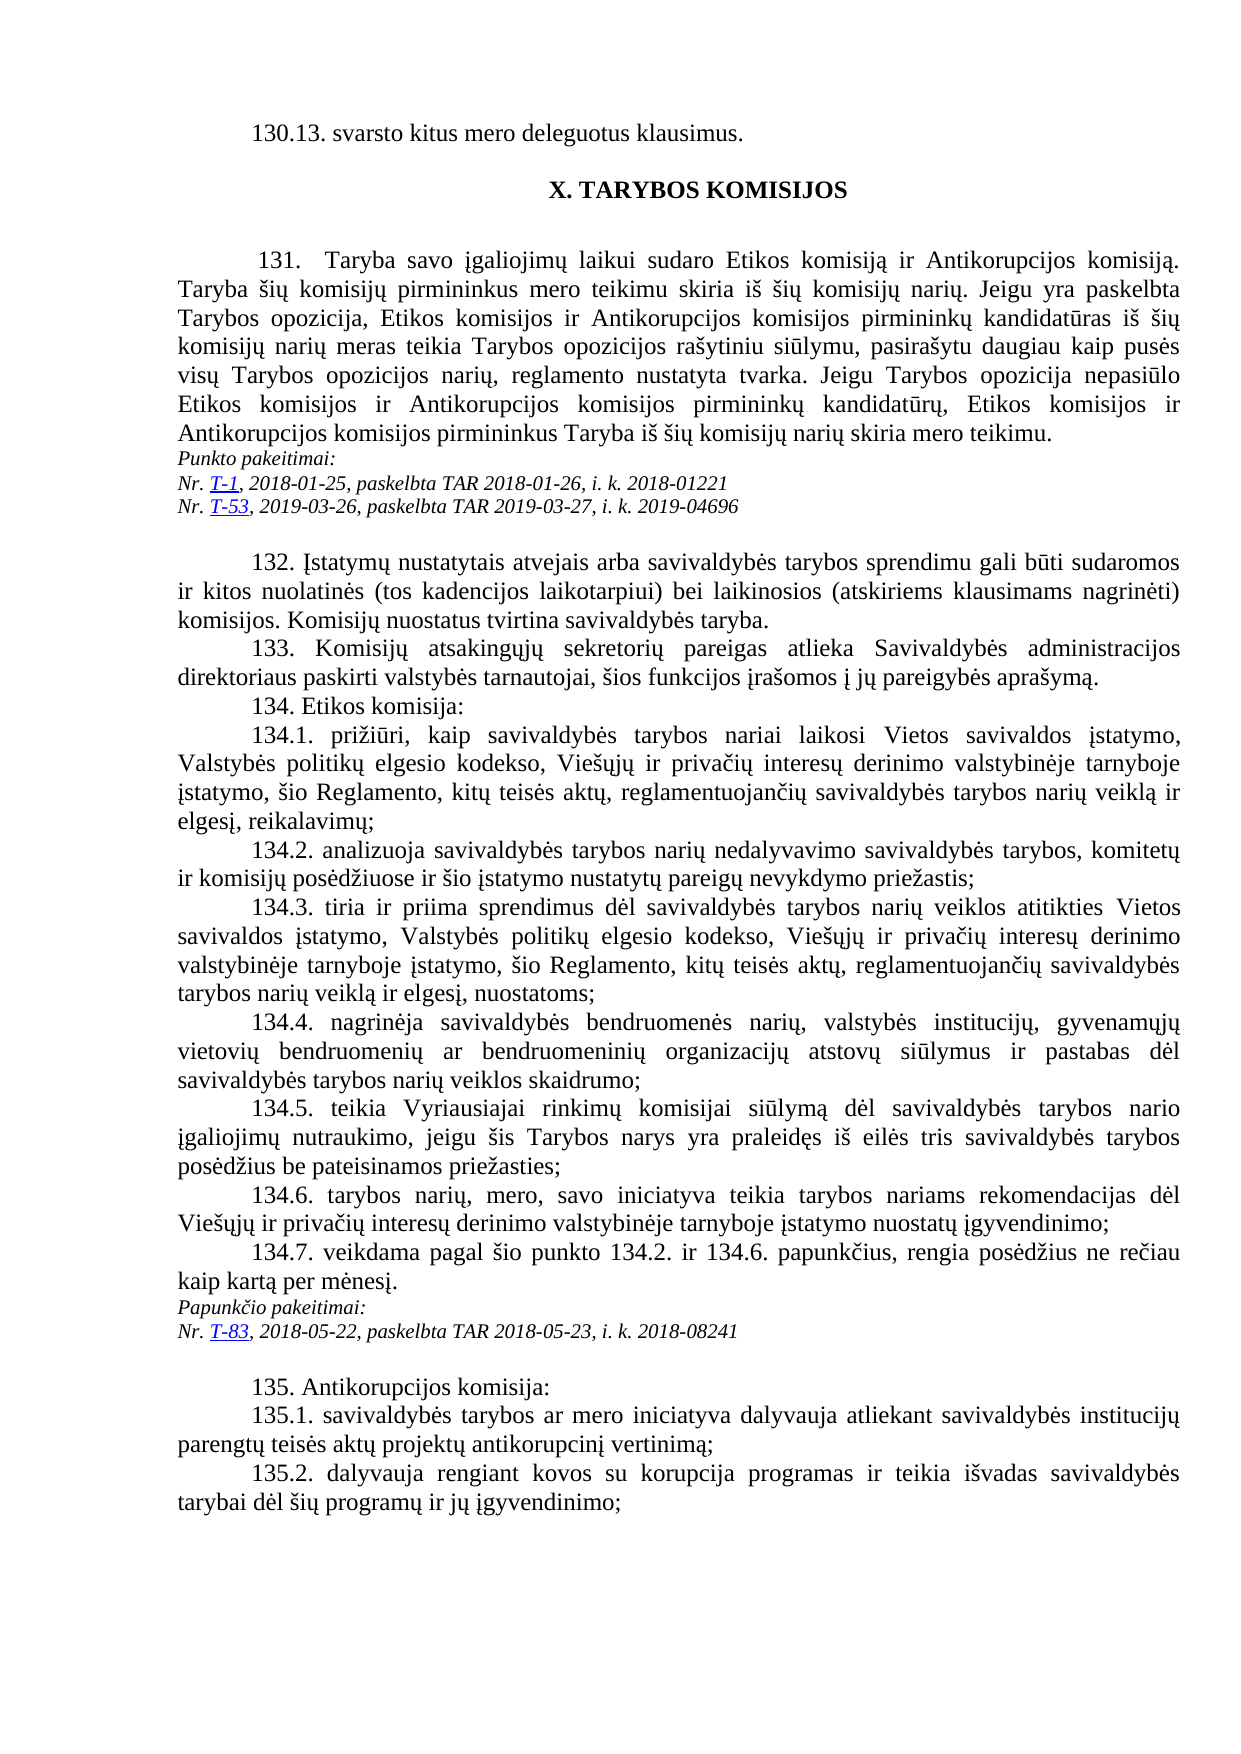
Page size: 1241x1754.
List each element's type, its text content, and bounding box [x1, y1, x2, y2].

text 134. Etikos komisija: [177, 691, 1181, 720]
text Nr. T-83, 2018-05-22, paskelbta TAR 2018-05-23, i. k. 2018-08241 [177, 1319, 1181, 1343]
text X. TARYBOS KOMISIJOS [215, 176, 1181, 204]
text Nr. T-1, 2018-01-25, paskelbta TAR 2018-01-26, i. k. 2018-01221 [177, 470, 1181, 494]
text 134.6. tarybos narių, mero, savo iniciatyva teikia tarybos nariams rekomendacijas dėl Viešųjų ir privačių interesų derinimo valstybinėje tarnyboje įstatymo nuostatų įgyvendinimo; [177, 1180, 1181, 1237]
text 134.1. prižiūri, kaip savivaldybės tarybos nariai laikosi Vietos savivaldos įstatymo, Valstybės politikų elgesio kodekso, Viešųjų ir privačių interesų derinimo valstybinėje tarnyboje įstatymo, šio Reglamento, kitų teisės aktų, reglamentuojančių savivaldybės tarybos narių veiklą ir elgesį, reikalavimų; [177, 720, 1181, 835]
text 130.13. svarsto kitus mero deleguotus klausimus. [177, 118, 1181, 147]
text 134.2. analizuoja savivaldybės tarybos narių nedalyvavimo savivaldybės tarybos, komitetų ir komisijų posėdžiuose ir šio įstatymo nustatytų pareigų nevykdymo priežastis; [177, 835, 1181, 892]
text 135. Antikorupcijos komisija: [177, 1372, 1181, 1400]
text 134.7. veikdama pagal šio punkto 134.2. ir 134.6. papunkčius, rengia posėdžius ne rečiau kaip kartą per mėnesį. [177, 1237, 1181, 1295]
text 133. Komisijų atsakingųjų sekretorių pareigas atlieka Savivaldybės administracijos direktoriaus paskirti valstybės tarnautojai, šios funkcijos įrašomos į jų pareigybės aprašymą. [177, 633, 1181, 691]
text 135.1. savivaldybės tarybos ar mero iniciatyva dalyvauja atliekant savivaldybės institucijų parengtų teisės aktų projektų antikorupcinį vertinimą; [177, 1400, 1181, 1458]
text 134.4. nagrinėja savivaldybės bendruomenės narių, valstybės institucijų, gyvenamųjų vietovių bendruomenių ar bendruomeninių organizacijų atstovų siūlymus ir pastabas dėl savivaldybės tarybos narių veiklos skaidrumo; [177, 1007, 1181, 1093]
text Punkto pakeitimai: [177, 446, 1181, 470]
text Nr. T-53, 2019-03-26, paskelbta TAR 2019-03-27, i. k. 2019-04696 [177, 494, 1181, 518]
text 131. Taryba savo įgaliojimų laikui sudaro Etikos komisiją ir Antikorupcijos komisiją. Taryba šių komisijų pirmininkus mero teikimu skiria iš šių komisijų narių. Jeigu yra paskelbta Tarybos opozicija, Etikos komisijos ir Antikorupcijos komisijos pirmininkų kandidatūras iš šių komisijų narių meras teikia Tarybos opozicijos rašytiniu siūlymu, pasirašytu daugiau kaip pusės visų Tarybos opozicijos narių, reglamento nustatyta tvarka. Jeigu Tarybos opozicija nepasiūlo Etikos komisijos ir Antikorupcijos komisijos pirmininkų kandidatūrų, Etikos komisijos ir Antikorupcijos komisijos pirmininkus Taryba iš šių komisijų narių skiria mero teikimu. [177, 245, 1181, 446]
text 135.2. dalyvauja rengiant kovos su korupcija programas ir teikia išvadas savivaldybės tarybai dėl šių programų ir jų įgyvendinimo; [177, 1458, 1181, 1515]
text 132. Įstatymų nustatytais atvejais arba savivaldybės tarybos sprendimu gali būti sudaromos ir kitos nuolatinės (tos kadencijos laikotarpiui) bei laikinosios (atskiriems klausimams nagrinėti) komisijos. Komisijų nuostatus tvirtina savivaldybės taryba. [177, 547, 1181, 633]
text 134.3. tiria ir priima sprendimus dėl savivaldybės tarybos narių veiklos atitikties Vietos savivaldos įstatymo, Valstybės politikų elgesio kodekso, Viešųjų ir privačių interesų derinimo valstybinėje tarnyboje įstatymo, šio Reglamento, kitų teisės aktų, reglamentuojančių savivaldybės tarybos narių veiklą ir elgesį, nuostatoms; [177, 892, 1181, 1007]
text Papunkčio pakeitimai: [177, 1295, 1181, 1319]
text 134.5. teikia Vyriausiajai rinkimų komisijai siūlymą dėl savivaldybės tarybos nario įgaliojimų nutraukimo, jeigu šis Tarybos narys yra praleidęs iš eilės tris savivaldybės tarybos posėdžius be pateisinamos priežasties; [177, 1093, 1181, 1180]
